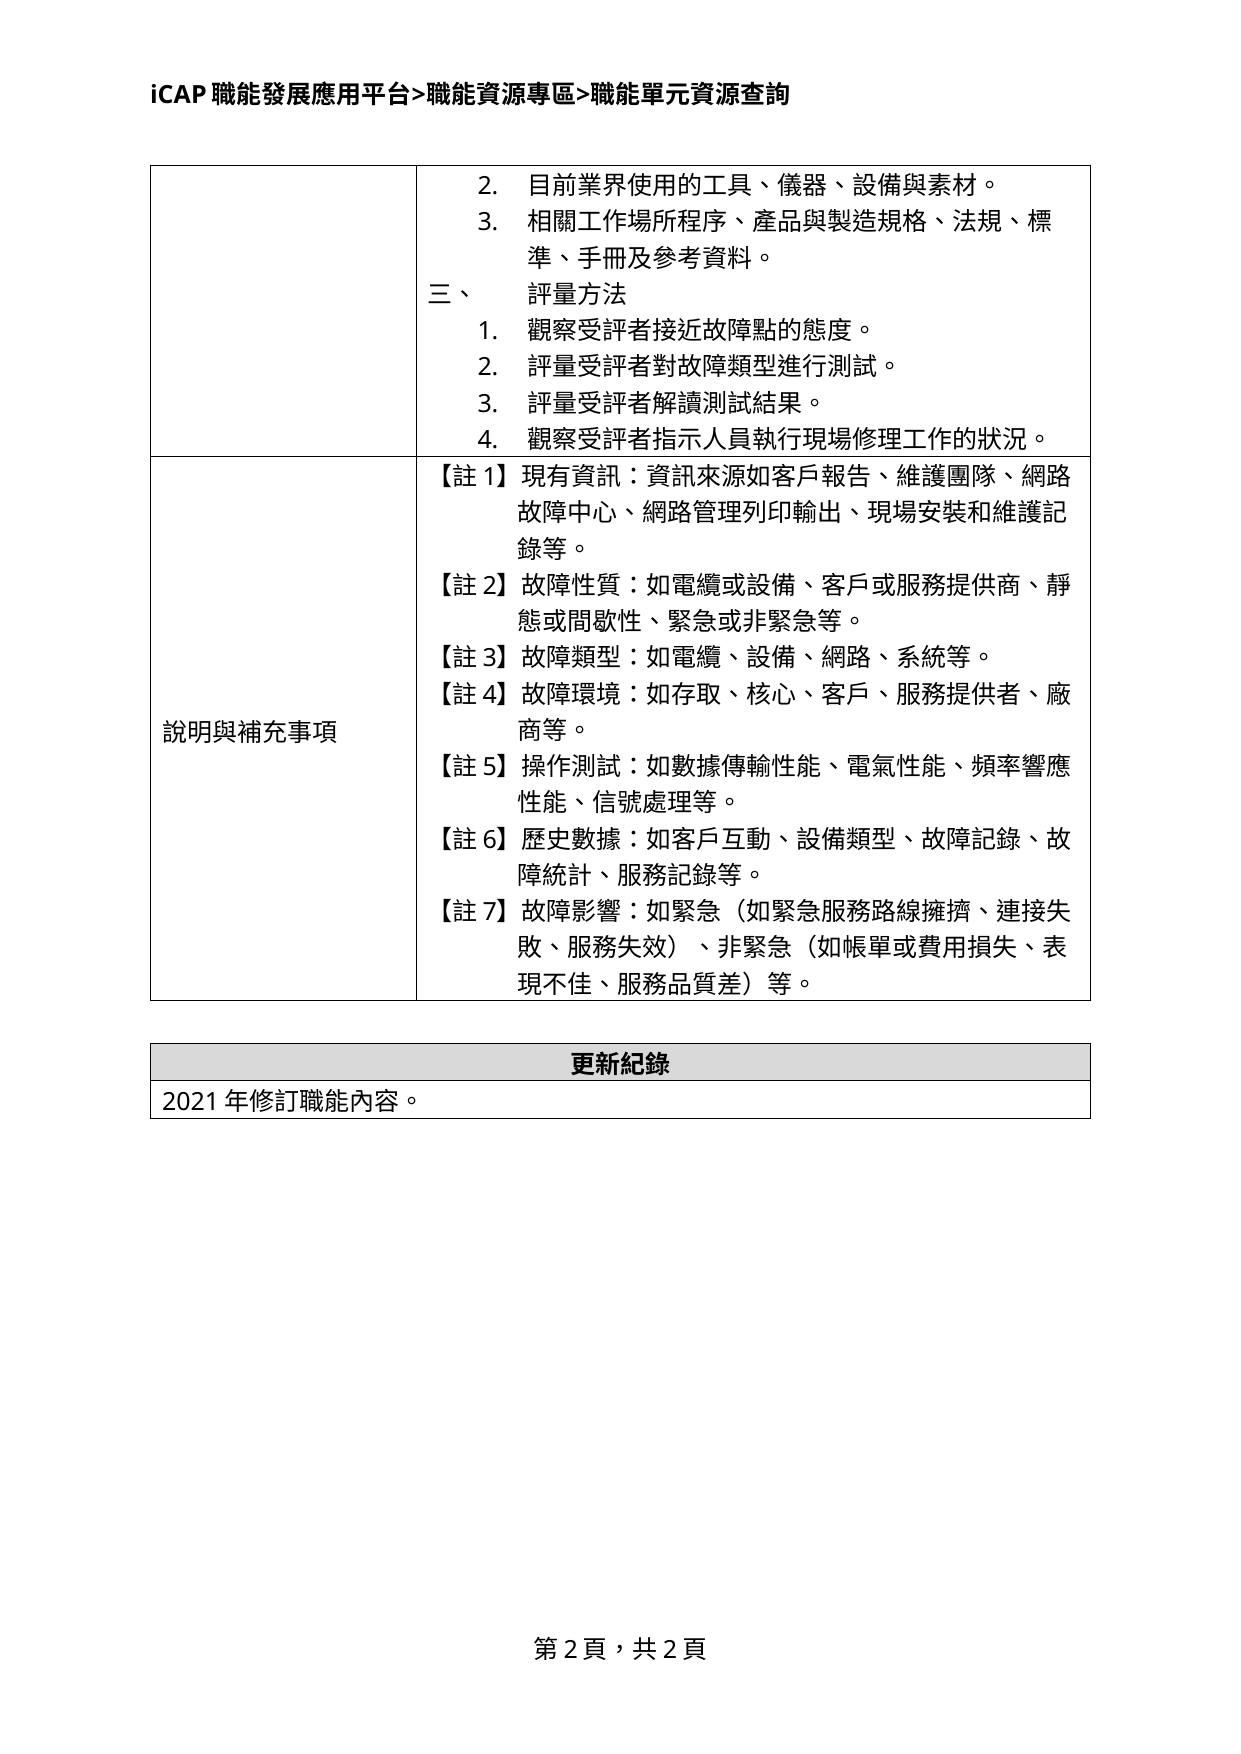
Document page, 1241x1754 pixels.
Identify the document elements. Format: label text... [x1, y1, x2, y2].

table_cell 評量證據 能理解並實行現有工作制度與做法的工作知識，進行辨識有線網路故障工作。 能規劃有線網路故障之遠端解決與測試的方法。 能與相關人員進行溝通，含呈報問題及修正紀錄。 評量情境與資源 評量情境須儘量符合實務工作現場環境。 目前業界使用的工具、儀器、設備與素材。 相關工作場所程序、產品與製造規格、法規、標準、手冊及參考資料。 評量方法 觀察受評者接近故障點的態度。 評量受評者對故障類型進行測試。 評量受評者解讀測試結果。 觀察受評者指示人員執行現場修理工作的狀況。 [417, 166, 1090, 456]
table_cell [151, 166, 416, 456]
table_cell 說明與補充事項 [151, 457, 416, 1000]
table_cell 2021年修訂職能內容。 [151, 1081, 1090, 1118]
table_header 更新紀錄 [151, 1044, 1090, 1080]
table_cell 【註1】現有資訊：資訊來源如客戶報告、維護團隊、網路故障中心、網路管理列印輸出、現場安裝和維護記錄等。 【註2】故障性質：如電纜或設備、客戶或服務提供商、靜態或間歇性、緊急或非緊急等。 【註3】故障類型：如電纜、設備、網路、系統等。 【註4】故障環境：如存取、核心、客戶、服務提供者、廠商等。 【註5】操作測試：如數據傳輸性能、電氣性能、頻率響應性能、信號處理等。 【註6】歷史數據：如客戶互動、設備類型、故障記錄、故障統計、服務記錄等。 【註7】故障影響：如緊急（如緊急服務路線擁擠、連接失敗、服務失效）、非緊急（如帳單或費用損失、表現不佳、服務品質差）等。 [417, 457, 1090, 1000]
